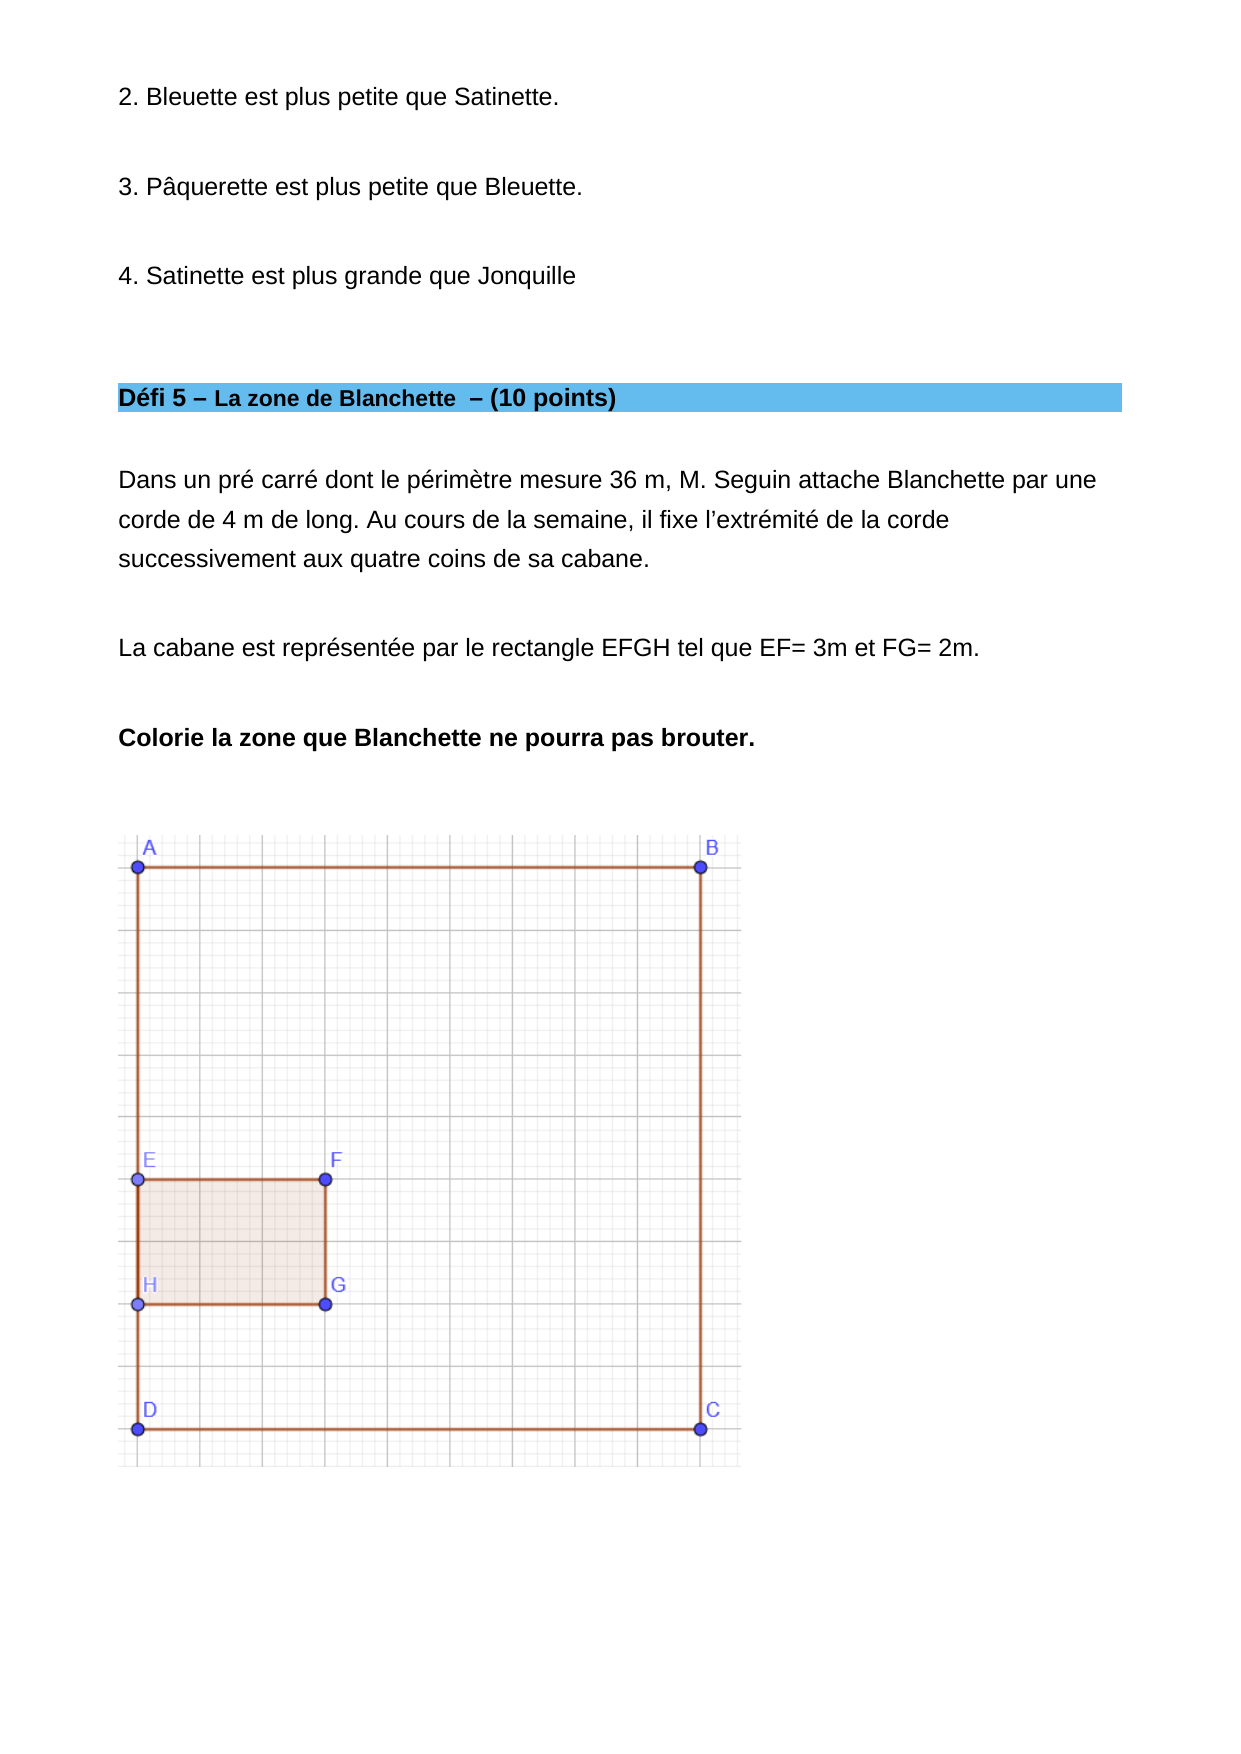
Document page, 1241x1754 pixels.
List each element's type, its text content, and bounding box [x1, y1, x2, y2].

text Dans un pré carré dont le périmètre mesure 36 m, M. Seguin attache Blanchette par une corde de 4 m de long. Au cours de la semaine, il fixe l’extrémité de la corde successivement aux quatre coins de sa cabane. [118, 465, 1122, 573]
text 3. Pâquerette est plus petite que Bleuette. [118, 171, 1122, 200]
text Défi 5 – La zone de Blanchette – (10 points) [118, 383, 1122, 412]
text Colorie la zone que Blanchette ne pourra pas brouter. [118, 723, 1122, 752]
text La cabane est représentée par le rectangle EFGH tel que EF= 3m et FG= 2m. [118, 633, 1122, 662]
text 4. Satinette est plus grande que Jonquille [118, 261, 1122, 289]
text 2. Bleuette est plus petite que Satinette. [118, 82, 1122, 111]
